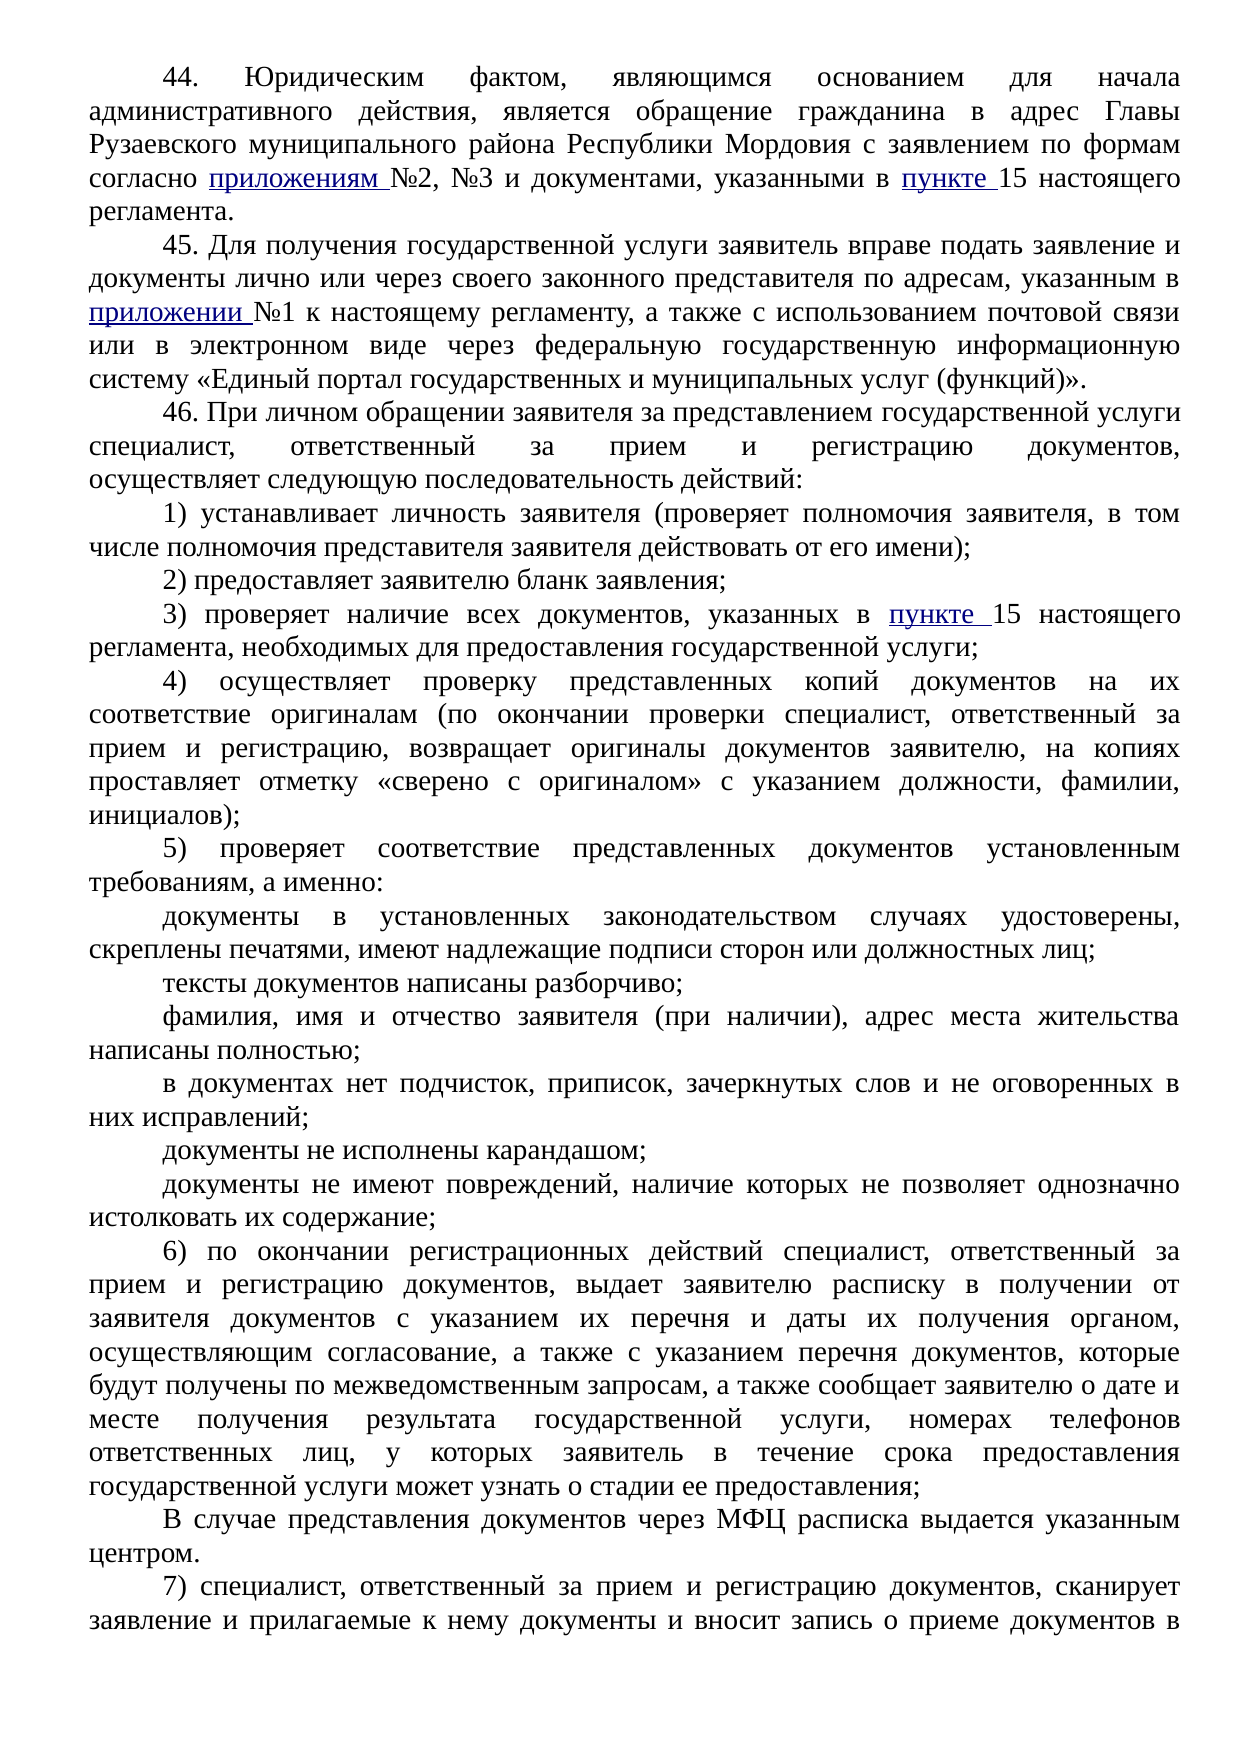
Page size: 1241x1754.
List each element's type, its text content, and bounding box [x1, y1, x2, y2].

text фамилия, имя и отчество заявителя (при наличии), адрес места жительства написаны полностью; [89, 998, 1181, 1065]
text документы не исполнены карандашом; [89, 1132, 1181, 1166]
text в документах нет подчисток, приписок, зачеркнутых слов и не оговоренных в них исправлений; [89, 1065, 1181, 1132]
text 46. При личном обращении заявителя за представлением государственной услуги специалист, ответственный за прием и регистрацию документов, осуществляет следующую последовательность действий: [89, 394, 1181, 495]
text 3) проверяет наличие всех документов, указанных в пункте 15 настоящего регламента, необходимых для предоставления государственной услуги; [89, 596, 1181, 663]
text В случае представления документов через МФЦ расписка выдается указанным центром. [89, 1501, 1181, 1568]
text 2) предоставляет заявителю бланк заявления; [89, 562, 1181, 596]
text 7) специалист, ответственный за прием и регистрацию документов, сканирует заявление и прилагаемые к нему документы и вносит запись о приеме документов в [89, 1568, 1181, 1636]
text 5) проверяет соответствие представленных документов установленным требованиям, а именно: [89, 831, 1181, 898]
text документы в установленных законодательством случаях удостоверены, скреплены печатями, имеют надлежащие подписи сторон или должностных лиц; [89, 898, 1181, 965]
text документы не имеют повреждений, наличие которых не позволяет однозначно истолковать их содержание; [89, 1166, 1181, 1233]
text 1) устанавливает личность заявителя (проверяет полномочия заявителя, в том числе полномочия представителя заявителя действовать от его имени); [89, 495, 1181, 562]
text 4) осуществляет проверку представленных копий документов на их соответствие оригиналам (по окончании проверки специалист, ответственный за прием и регистрацию, возвращает оригиналы документов заявителю, на копиях проставляет отметку «сверено с оригиналом» с указанием должности, фамилии, инициалов); [89, 663, 1181, 831]
text 6) по окончании регистрационных действий специалист, ответственный за прием и регистрацию документов, выдает заявителю расписку в получении от заявителя документов с указанием их перечня и даты их получения органом, осуществляющим согласование, а также с указанием перечня документов, которые будут получены по межведомственным запросам, а также сообщает заявителю о дате и месте получения результата государственной услуги, номерах телефонов ответственных лиц, у которых заявитель в течение срока предоставления государственной услуги может узнать о стадии ее предоставления; [89, 1233, 1181, 1501]
text 45. Для получения государственной услуги заявитель вправе подать заявление и документы лично или через своего законного представителя по адресам, указанным в приложении №1 к настоящему регламенту, а также с использованием почтовой связи или в электронном виде через федеральную государственную информационную систему «Единый портал государственных и муниципальных услуг (функций)». [89, 227, 1181, 394]
text тексты документов написаны разборчиво; [89, 965, 1181, 998]
text 44. Юридическим фактом, являющимся основанием для начала административного действия, является обращение гражданина в адрес Главы Рузаевского муниципального района Республики Мордовия с заявлением по формам согласно приложениям №2, №3 и документами, указанными в пункте 15 настоящего регламента. [89, 59, 1181, 227]
